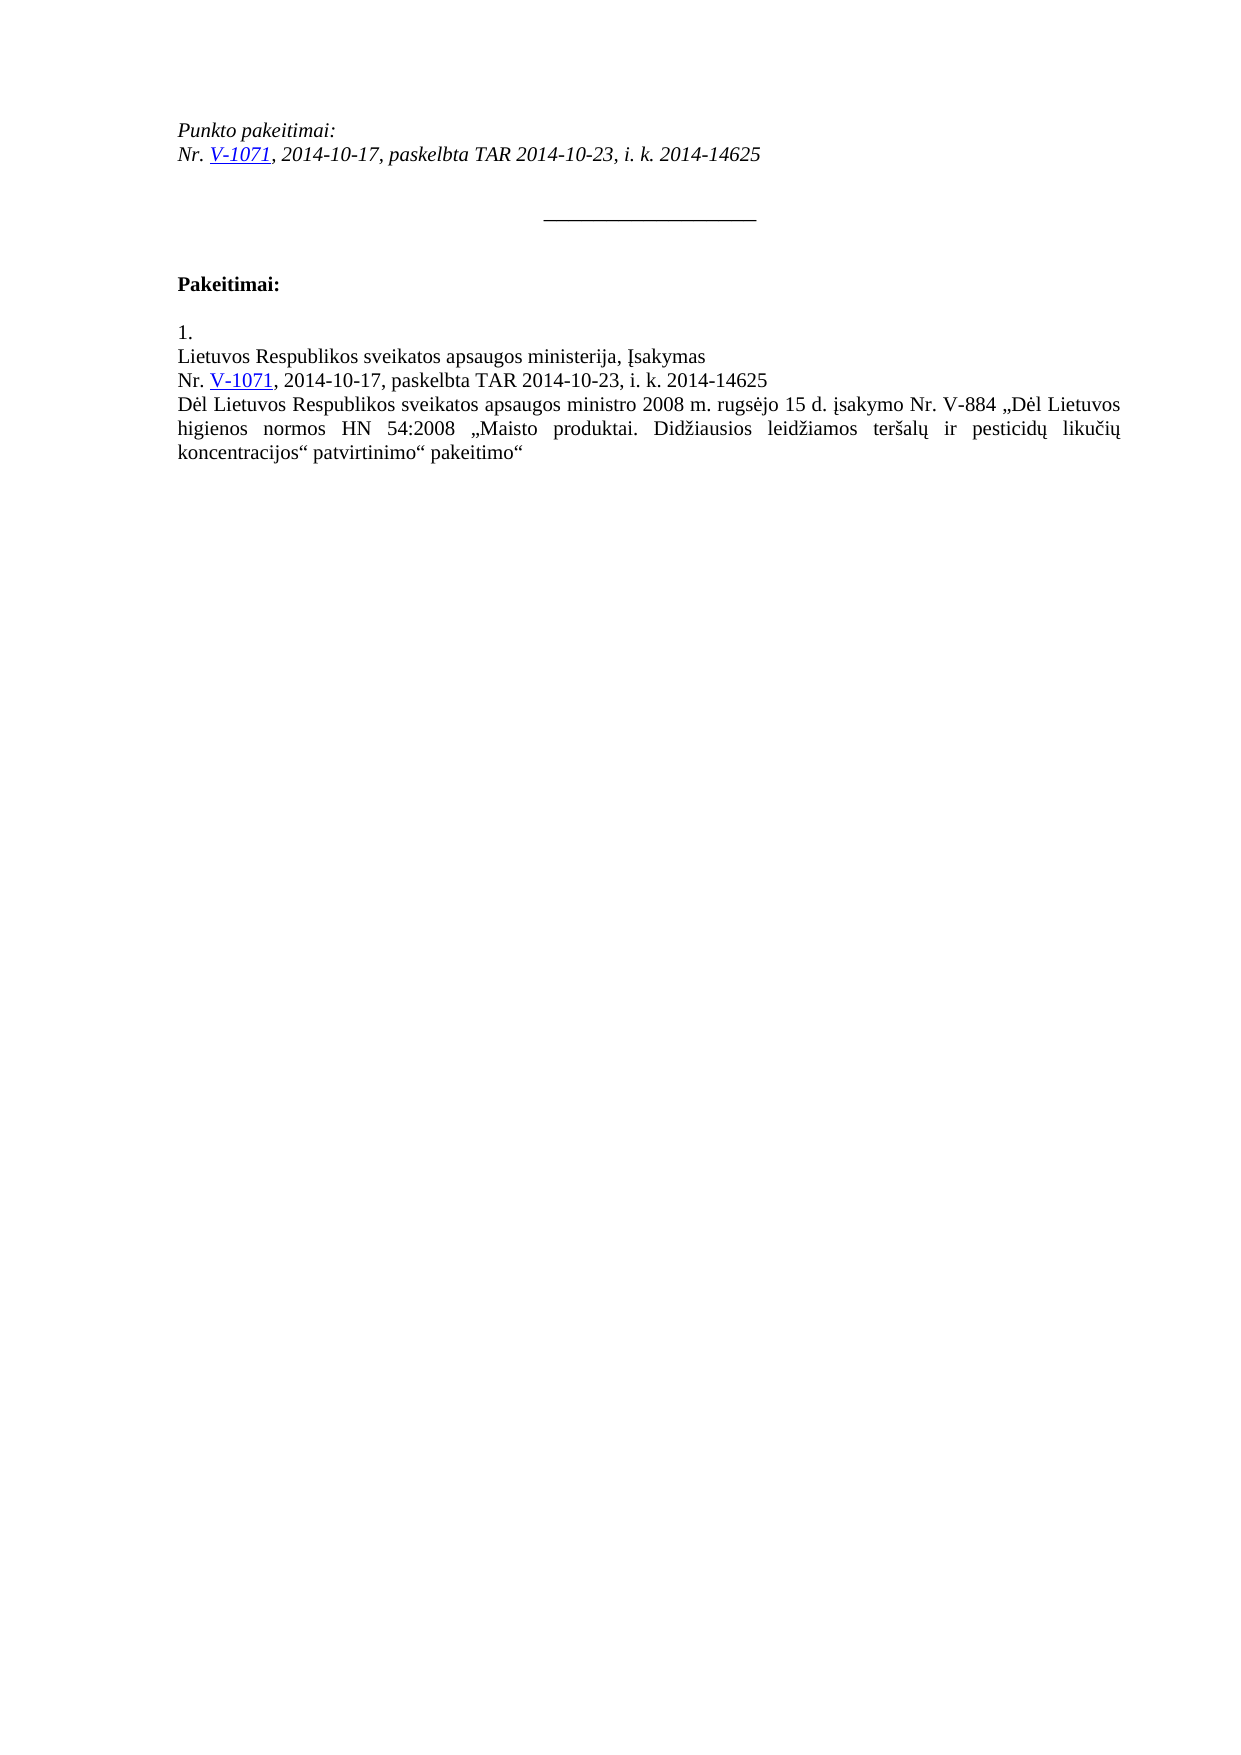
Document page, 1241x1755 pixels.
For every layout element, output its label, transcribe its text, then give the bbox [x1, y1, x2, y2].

text Lietuvos Respublikos sveikatos apsaugos ministerija, Įsakymas [177, 344, 1122, 368]
text Dėl Lietuvos Respublikos sveikatos apsaugos ministro 2008 m. rugsėjo 15 d. įsakymo Nr. V-884 „Dėl Lietuvos higienos normos HN 54:2008 „Maisto produktai. Didžiausios leidžiamos teršalų ir pesticidų likučių koncentracijos“ patvirtinimo“ pakeitimo“ [177, 392, 1122, 464]
text 1. [177, 320, 1122, 344]
text Nr. V-1071, 2014-10-17, paskelbta TAR 2014-10-23, i. k. 2014-14625 [177, 142, 1122, 166]
text _________________ [177, 195, 1122, 224]
text Pakeitimai: [177, 272, 1122, 296]
text Nr. V-1071, 2014-10-17, paskelbta TAR 2014-10-23, i. k. 2014-14625 [177, 368, 1122, 392]
text Punkto pakeitimai: [177, 118, 1122, 142]
